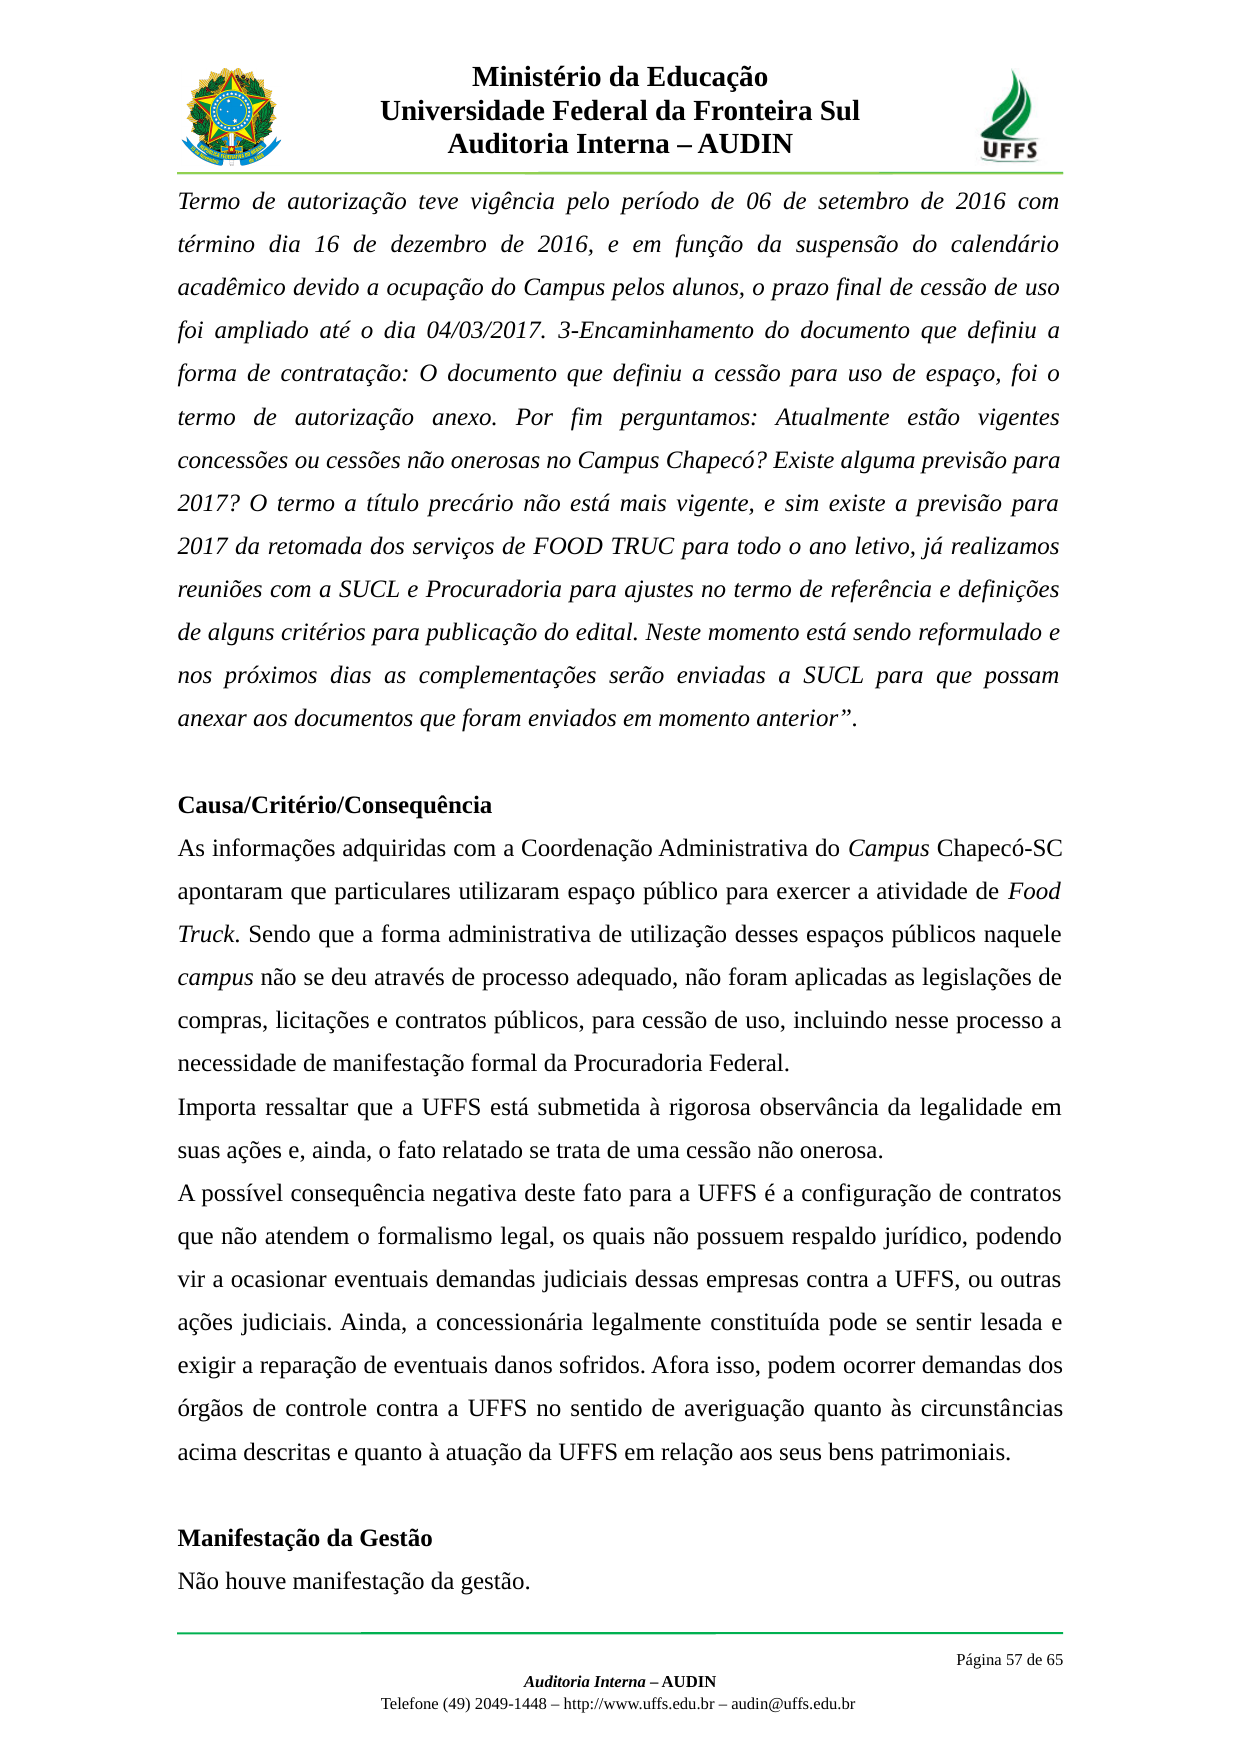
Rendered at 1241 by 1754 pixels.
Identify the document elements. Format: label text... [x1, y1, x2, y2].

text Manifestação da Gestão [177, 1523, 1063, 1552]
picture [966, 68, 1054, 166]
picture [181, 68, 282, 166]
text A possível consequência negativa deste fato para a UFFS é a configuração de contratos que não atendem o formalismo legal, os quais não possuem respaldo jurídico, podendo vir a ocasionar eventuais demandas judiciais dessas empresas contra a UFFS, ou outras ações judiciais. Ainda, a concessionária legalmente constituída pode se sentir lesada e exigir a reparação de eventuais danos sofridos. Afora isso, podem ocorrer demandas dos órgãos de controle contra a UFFS no sentido de averiguação quanto às circunstâncias acima descritas e quanto à atuação da UFFS em relação aos seus bens patrimoniais. [177, 1178, 1063, 1465]
text As informações adquiridas com a Coordenação Administrativa do Campus Chapecó-SC apontaram que particulares utilizaram espaço público para exercer a atividade de Food Truck. Sendo que a forma administrativa de utilização desses espaços públicos naquele campus não se deu através de processo adequado, não foram aplicadas as legislações de compras, licitações e contratos públicos, para cessão de uso, incluindo nesse processo a necessidade de manifestação formal da Procuradoria Federal. [177, 833, 1063, 1077]
text Causa/Critério/Consequência [177, 790, 1063, 818]
text Termo de autorização teve vigência pelo período de 06 de setembro de 2016 com término dia 16 de dezembro de 2016, e em função da suspensão do calendário acadêmico devido a ocupação do Campus pelos alunos, o prazo final de cessão de uso foi ampliado até o dia 04/03/2017. 3-Encaminhamento do documento que definiu a forma de contratação: O documento que definiu a cessão para uso de espaço, foi o termo de autorização anexo. Por fim perguntamos: Atualmente estão vigentes concessões ou cessões não onerosas no Campus Chapecó? Existe alguma previsão para 2017? O termo a título precário não está mais vigente, e sim existe a previsão para 2017 da retomada dos serviços de FOOD TRUC para todo o ano letivo, já realizamos reuniões com a SUCL e Procuradoria para ajustes no termo de referência e definições de alguns critérios para publicação do edital. Neste momento está sendo reformulado e nos próximos dias as complementações serão enviadas a SUCL para que possam anexar aos documentos que foram enviados em momento anterior”. [177, 186, 1063, 732]
text Importa ressaltar que a UFFS está submetida à rigorosa observância da legalidade em suas ações e, ainda, o fato relatado se trata de uma cessão não onerosa. [177, 1092, 1063, 1163]
text Não houve manifestação da gestão. [177, 1566, 1063, 1595]
